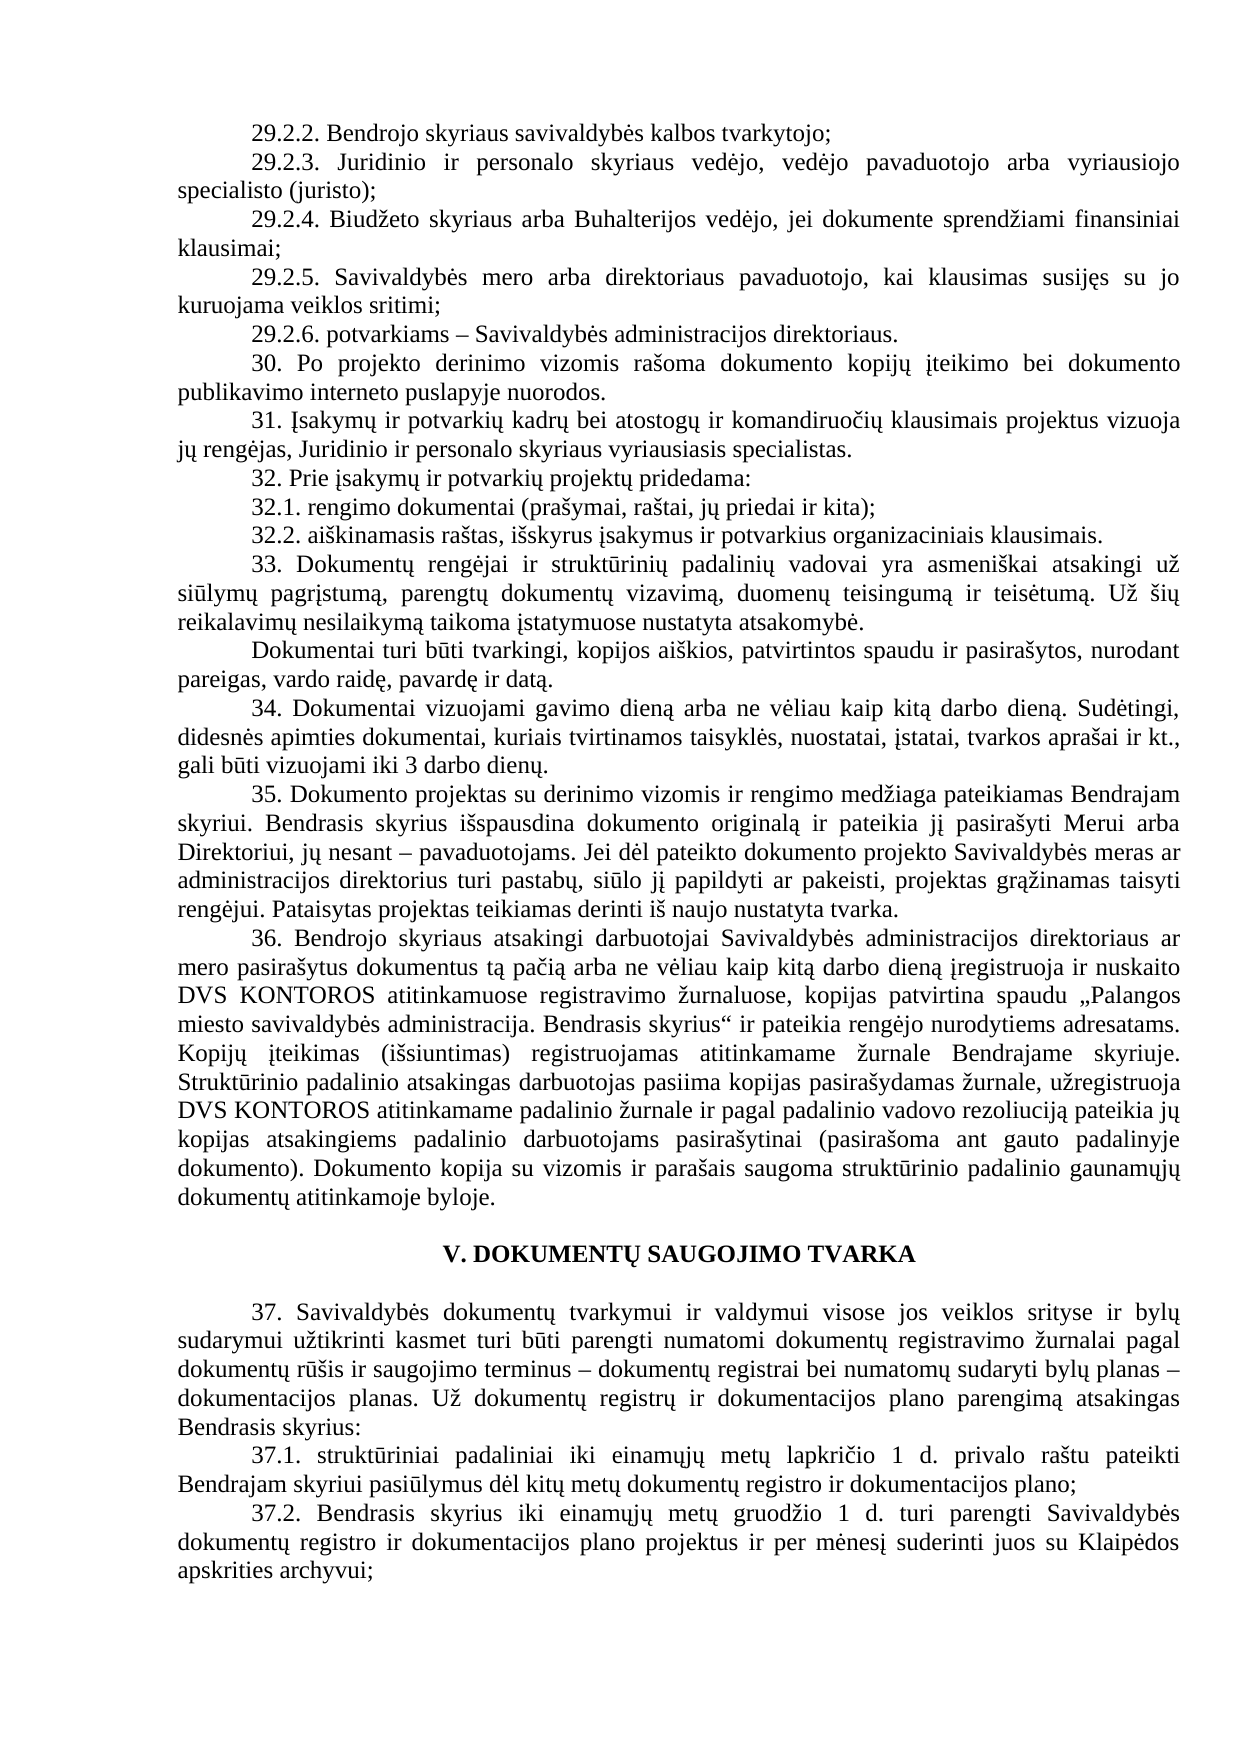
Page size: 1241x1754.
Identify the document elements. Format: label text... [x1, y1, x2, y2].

text 37.1. struktūriniai padaliniai iki einamųjų metų lapkričio 1 d. privalo raštu pateikti Bendrajam skyriui pasiūlymus dėl kitų metų dokumentų registro ir dokumentacijos plano; [177, 1441, 1181, 1498]
text 29.2.5. Savivaldybės mero arba direktoriaus pavaduotojo, kai klausimas susijęs su jo kuruojama veiklos sritimi; [177, 262, 1181, 319]
text 32.2. aiškinamasis raštas, išskyrus įsakymus ir potvarkius organizaciniais klausimais. [177, 521, 1181, 549]
text V. DOKUMENTŲ SAUGOJIMO TVARKA [177, 1239, 1181, 1268]
text 29.2.4. Biudžeto skyriaus arba Buhalterijos vedėjo, jei dokumente sprendžiami finansiniai klausimai; [177, 204, 1181, 262]
text 33. Dokumentų rengėjai ir struktūrinių padalinių vadovai yra asmeniškai atsakingi už siūlymų pagrįstumą, parengtų dokumentų vizavimą, duomenų teisingumą ir teisėtumą. Už šių reikalavimų nesilaikymą taikoma įstatymuose nustatyta atsakomybė. [177, 549, 1181, 636]
text 32.1. rengimo dokumentai (prašymai, raštai, jų priedai ir kita); [177, 492, 1181, 521]
text 30. Po projekto derinimo vizomis rašoma dokumento kopijų įteikimo bei dokumento publikavimo interneto puslapyje nuorodos. [177, 348, 1181, 406]
text 36. Bendrojo skyriaus atsakingi darbuotojai Savivaldybės administracijos direktoriaus ar mero pasirašytus dokumentus tą pačią arba ne vėliau kaip kitą darbo dieną įregistruoja ir nuskaito DVS KONTOROS atitinkamuose registravimo žurnaluose, kopijas patvirtina spaudu „Palangos miesto savivaldybės administracija. Bendrasis skyrius“ ir pateikia rengėjo nurodytiems adresatams. Kopijų įteikimas (išsiuntimas) registruojamas atitinkamame žurnale Bendrajame skyriuje. Struktūrinio padalinio atsakingas darbuotojas pasiima kopijas pasirašydamas žurnale, užregistruoja DVS KONTOROS atitinkamame padalinio žurnale ir pagal padalinio vadovo rezoliuciją pateikia jų kopijas atsakingiems padalinio darbuotojams pasirašytinai (pasirašoma ant gauto padalinyje dokumento). Dokumento kopija su vizomis ir parašais saugoma struktūrinio padalinio gaunamųjų dokumentų atitinkamoje byloje. [177, 923, 1181, 1211]
text 35. Dokumento projektas su derinimo vizomis ir rengimo medžiaga pateikiamas Bendrajam skyriui. Bendrasis skyrius išspausdina dokumento originalą ir pateikia jį pasirašyti Merui arba Direktoriui, jų nesant – pavaduotojams. Jei dėl pateikto dokumento projekto Savivaldybės meras ar administracijos direktorius turi pastabų, siūlo jį papildyti ar pakeisti, projektas grąžinamas taisyti rengėjui. Pataisytas projektas teikiamas derinti iš naujo nustatyta tvarka. [177, 779, 1181, 923]
text 29.2.3. Juridinio ir personalo skyriaus vedėjo, vedėjo pavaduotojo arba vyriausiojo specialisto (juristo); [177, 147, 1181, 204]
text 32. Prie įsakymų ir potvarkių projektų pridedama: [177, 463, 1181, 492]
text Dokumentai turi būti tvarkingi, kopijos aiškios, patvirtintos spaudu ir pasirašytos, nurodant pareigas, vardo raidę, pavardę ir datą. [177, 636, 1181, 693]
text 31. Įsakymų ir potvarkių kadrų bei atostogų ir komandiruočių klausimais projektus vizuoja jų rengėjas, Juridinio ir personalo skyriaus vyriausiasis specialistas. [177, 406, 1181, 463]
text 29.2.2. Bendrojo skyriaus savivaldybės kalbos tvarkytojo; [177, 118, 1181, 147]
text 37. Savivaldybės dokumentų tvarkymui ir valdymui visose jos veiklos srityse ir bylų sudarymui užtikrinti kasmet turi būti parengti numatomi dokumentų registravimo žurnalai pagal dokumentų rūšis ir saugojimo terminus – dokumentų registrai bei numatomų sudaryti bylų planas – dokumentacijos planas. Už dokumentų registrų ir dokumentacijos plano parengimą atsakingas Bendrasis skyrius: [177, 1297, 1181, 1441]
text 34. Dokumentai vizuojami gavimo dieną arba ne vėliau kaip kitą darbo dieną. Sudėtingi, didesnės apimties dokumentai, kuriais tvirtinamos taisyklės, nuostatai, įstatai, tvarkos aprašai ir kt., gali būti vizuojami iki 3 darbo dienų. [177, 693, 1181, 779]
text 37.2. Bendrasis skyrius iki einamųjų metų gruodžio 1 d. turi parengti Savivaldybės dokumentų registro ir dokumentacijos plano projektus ir per mėnesį suderinti juos su Klaipėdos apskrities archyvui; [177, 1498, 1181, 1584]
text 29.2.6. potvarkiams – Savivaldybės administracijos direktoriaus. [177, 319, 1181, 348]
